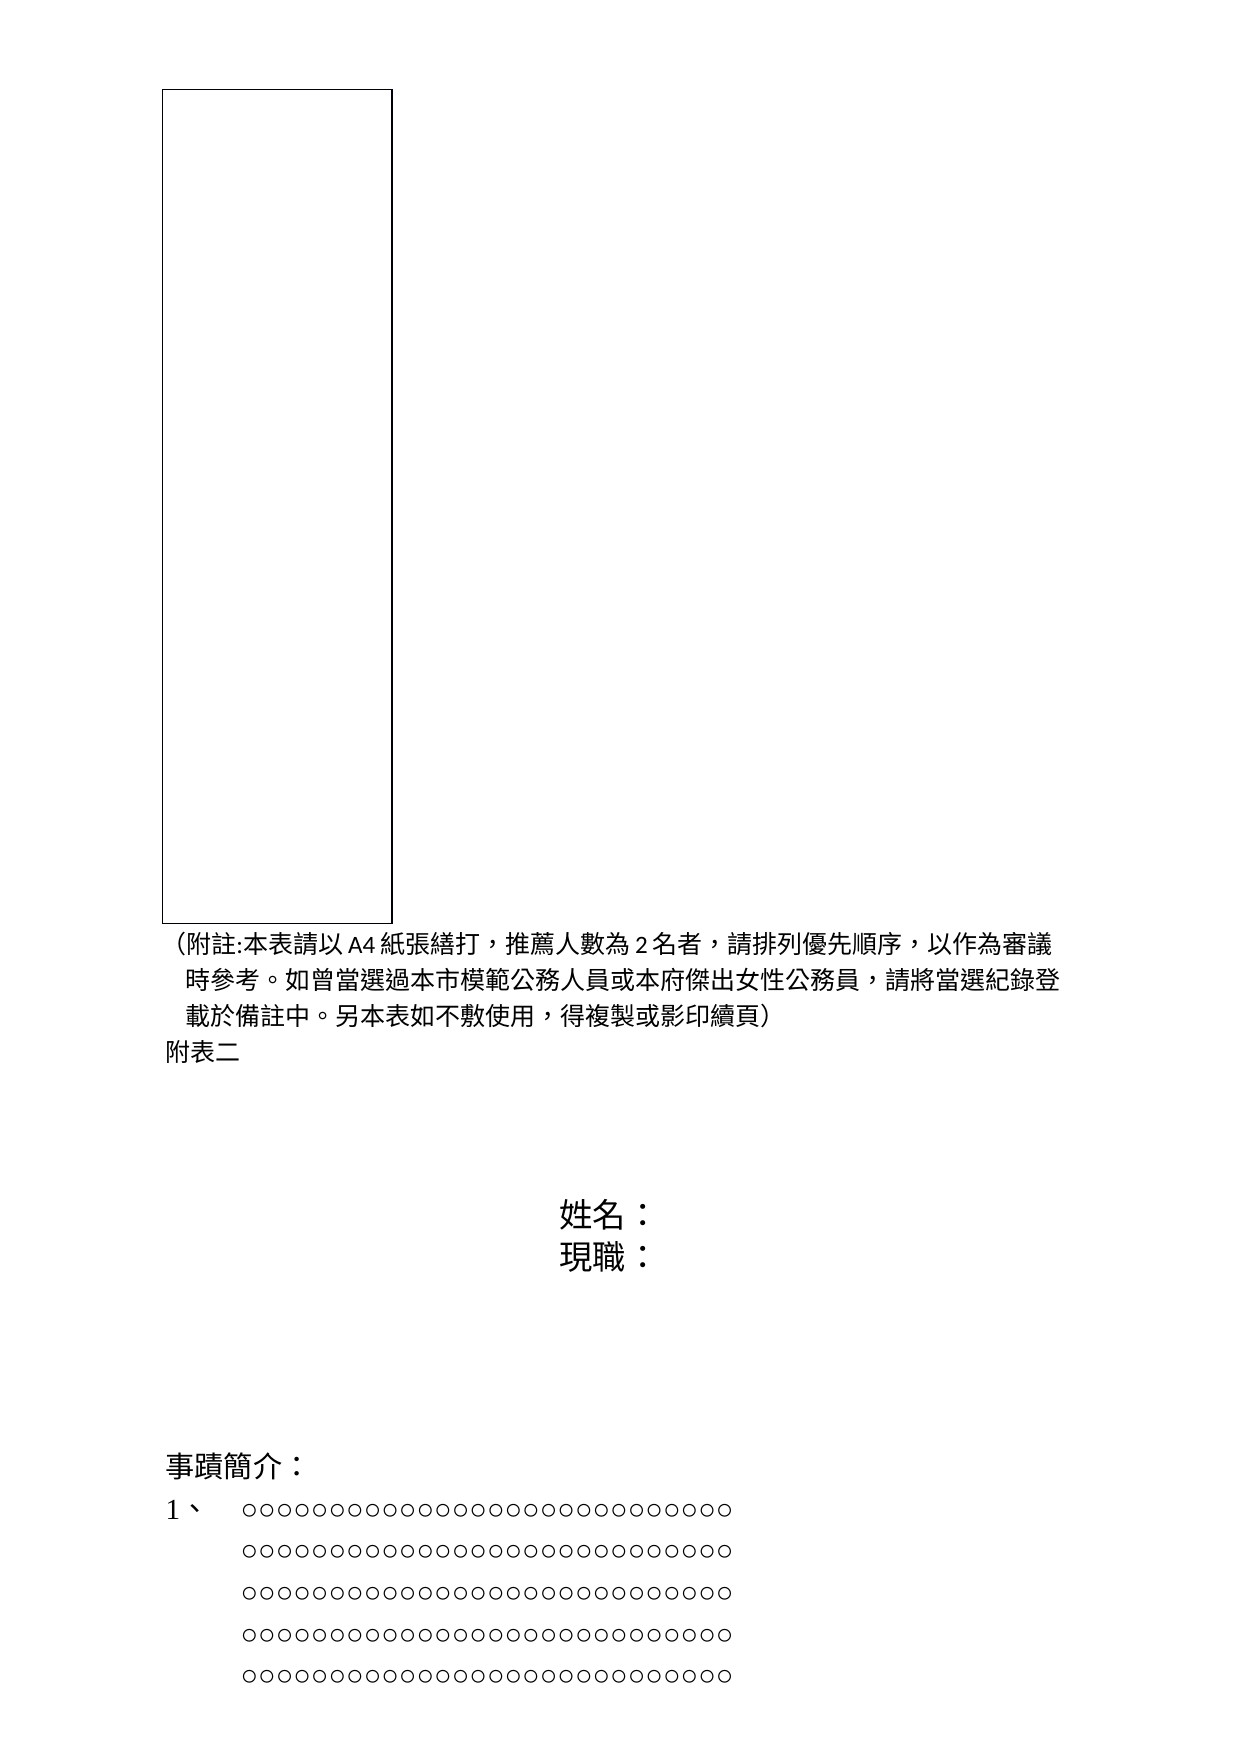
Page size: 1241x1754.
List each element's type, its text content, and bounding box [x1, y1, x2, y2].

text 事蹟簡介： [165, 1444, 1075, 1486]
table_cell [163, 90, 391, 923]
text 姓名： [165, 1194, 1075, 1236]
text （附註:本表請以A4紙張繕打，推薦人數為2名者，請排列優先順序，以作為審議時參考。如曾當選過本市模範公務人員或本府傑出女性公務員，請將當選紀錄登載於備註中。另本表如不敷使用，得複製或影印續頁） [161, 924, 1073, 1033]
text ○○○○○○○○○○○○○○○○○○○○○○○○○○○○ [240, 1652, 1075, 1694]
text 現職： [165, 1236, 1075, 1277]
text ○○○○○○○○○○○○○○○○○○○○○○○○○○○○ [240, 1611, 1075, 1652]
text ○○○○○○○○○○○○○○○○○○○○○○○○○○○○ [240, 1527, 1075, 1569]
list ○○○○○○○○○○○○○○○○○○○○○○○○○○○○ [165, 1486, 1075, 1527]
text ○○○○○○○○○○○○○○○○○○○○○○○○○○○○ [240, 1569, 1075, 1611]
text 附表二 [165, 1033, 1075, 1069]
